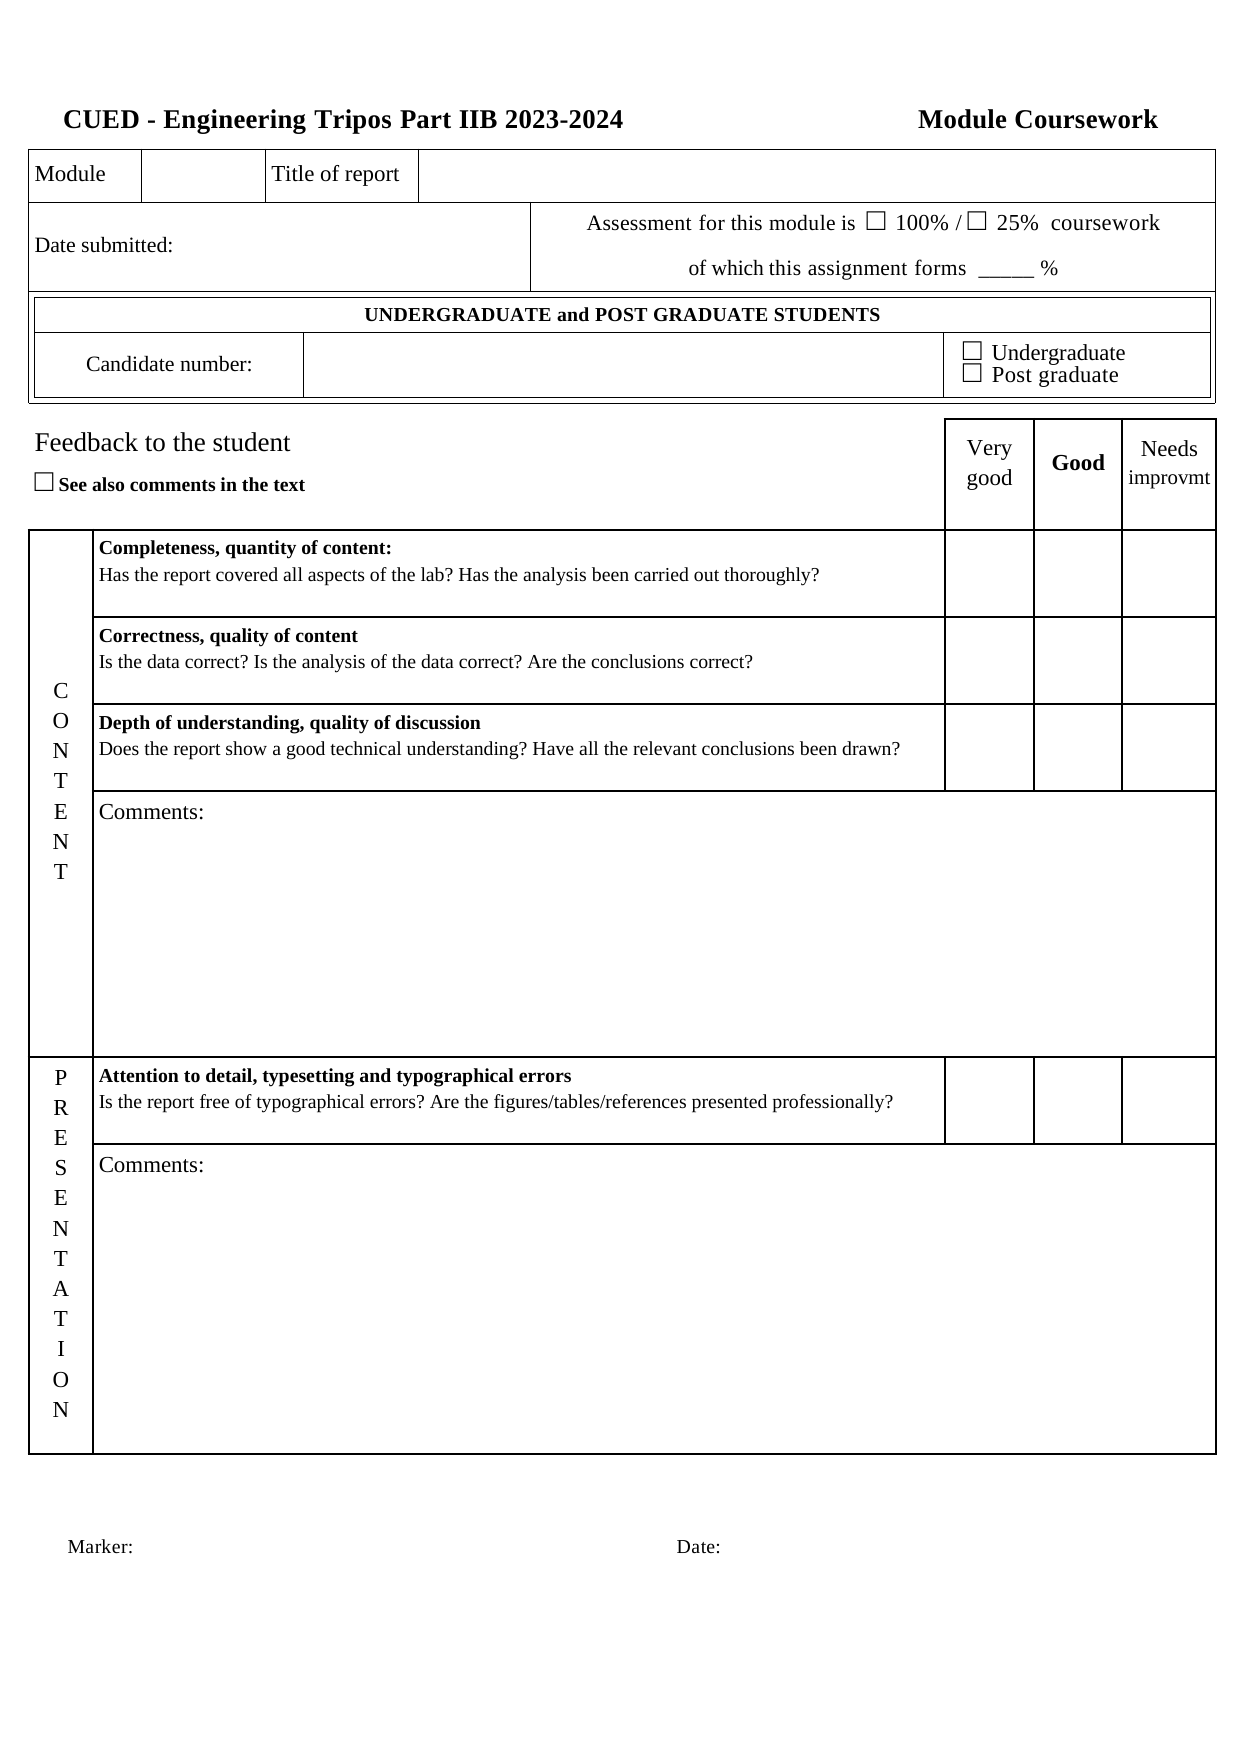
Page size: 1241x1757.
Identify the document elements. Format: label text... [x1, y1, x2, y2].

table_cell [1123, 1058, 1215, 1143]
table_header Date: [653, 1503, 746, 1585]
table_cell Depth of understanding, quality of discussion Does the report show a good technical understanding? Have all the relevant conclusions been drawn? [94, 705, 944, 790]
table_header Module [29, 150, 141, 202]
table_cell [29, 292, 1215, 403]
table_cell Candidate number: [35, 333, 303, 396]
table_header Feedback to the student □ See also comments in the text [29, 418, 944, 528]
table_cell [946, 618, 1033, 703]
table_cell Attention to detail, typesetting and typographical errors Is the report free of typographical errors? Are the figures/tables/references presented professionally? [94, 1058, 944, 1143]
table_cell P R E S E N T A T I O N [30, 1058, 92, 1453]
table_cell Date submitted: [29, 203, 530, 291]
table_cell Completeness, quantity of content: Has the report covered all aspects of the lab? Has the analysis been carried out thoroughly? [94, 531, 944, 616]
table_cell Comments: [94, 1145, 1215, 1453]
table_header Title of report [266, 150, 418, 202]
table_header [142, 150, 265, 202]
table_cell C O N T E N T [30, 531, 92, 1056]
table_cell Correctness, quality of content Is the data correct? Is the analysis of the data correct? Are the conclusions correct? [94, 618, 944, 703]
table_cell [946, 531, 1033, 616]
table_header UNDERGRADUATE and POST GRADUATE STUDENTS [35, 298, 1210, 332]
table_cell [946, 705, 1033, 790]
table_cell [1035, 531, 1121, 616]
table_header [148, 1503, 653, 1585]
table_cell Assessment for this module is □ 100% / □ 25% coursework of which this assignment forms _____ % [531, 203, 1215, 291]
table_header Good [1035, 420, 1121, 528]
table_cell Comments: [94, 792, 1215, 1056]
table_cell [1035, 1058, 1121, 1143]
table_cell □ Undergraduate □ Post graduate [944, 333, 1210, 396]
table_cell [1123, 705, 1215, 790]
table_cell [1035, 705, 1121, 790]
table_header Very good [946, 420, 1033, 528]
table_cell [1123, 618, 1215, 703]
table_cell [304, 333, 943, 396]
text CUED - Engineering Tripos Part IIB 2023-2024 Module Coursework [23, 103, 1199, 134]
table_header [419, 150, 1215, 202]
table_cell [946, 1058, 1033, 1143]
table_header Needs improvmt [1123, 420, 1215, 528]
table_cell [1035, 618, 1121, 703]
table_header Marker: [49, 1503, 148, 1585]
table_cell [1123, 531, 1215, 616]
table_header [746, 1503, 1198, 1585]
